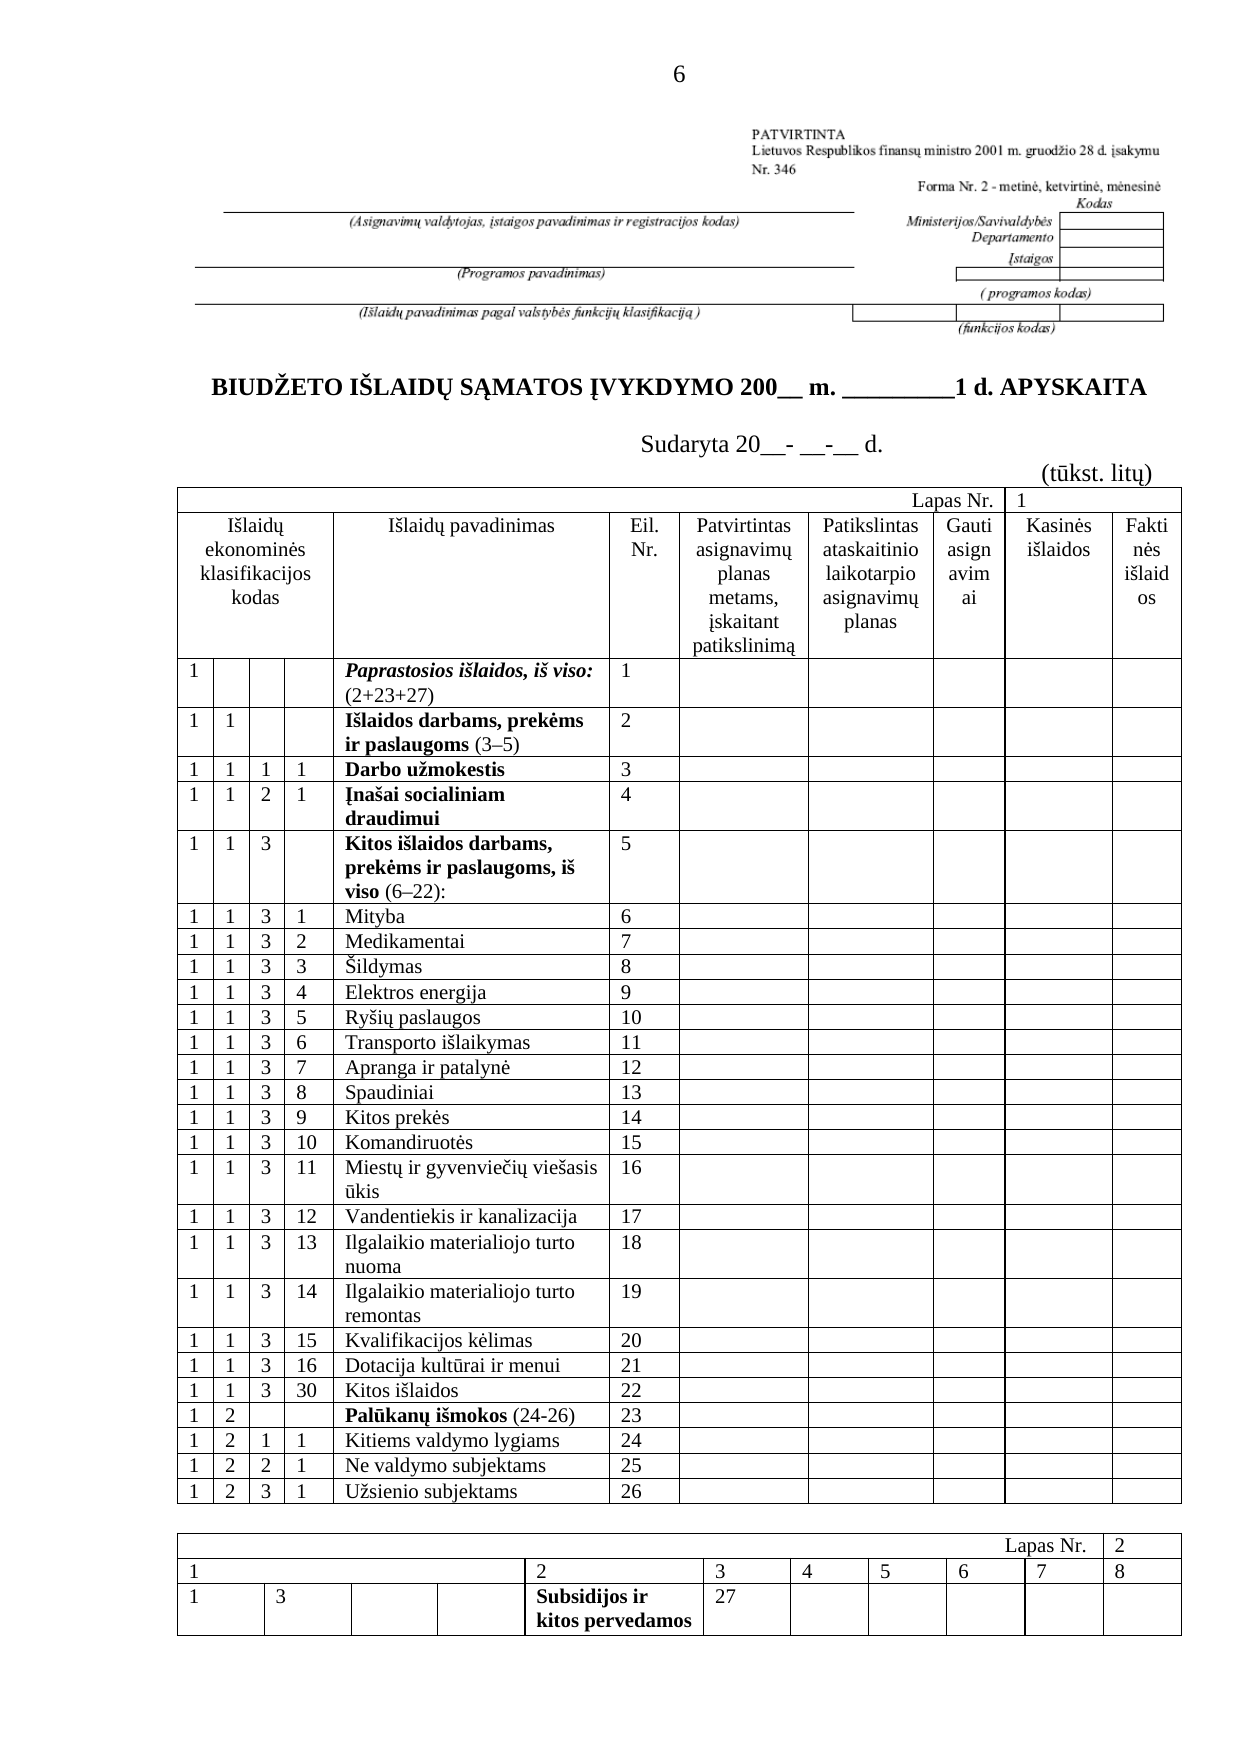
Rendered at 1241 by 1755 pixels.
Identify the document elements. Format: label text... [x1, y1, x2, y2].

table_cell 1 [214, 1378, 249, 1402]
table_cell 1 [214, 1055, 249, 1079]
table_cell Kasinės išlaidos [1006, 513, 1112, 657]
table_cell 1 [250, 757, 284, 781]
table_cell 21 [610, 1353, 679, 1377]
table_cell [1006, 708, 1112, 756]
table_cell 7 [285, 1055, 333, 1079]
table_cell 2 [285, 929, 333, 953]
table_cell 1 [214, 782, 249, 830]
table_cell 1 [214, 831, 249, 903]
table_cell 1 [214, 1105, 249, 1129]
table_cell Šildymas [334, 955, 609, 978]
table_cell 6 [610, 904, 679, 928]
table_cell [934, 1378, 1004, 1402]
table_cell 10 [610, 1005, 679, 1029]
table_cell 1 [178, 1328, 213, 1352]
table_cell [934, 1454, 1004, 1477]
table_cell Gauti asignavimai [934, 513, 1004, 657]
table_cell [1113, 980, 1181, 1004]
table_cell [1113, 1428, 1181, 1452]
table_cell 13 [610, 1080, 679, 1104]
table_cell Medikamentai [334, 929, 609, 953]
table_header Lapas Nr. [178, 488, 1004, 512]
table_cell [809, 1230, 933, 1278]
table_cell [438, 1584, 524, 1635]
table_cell [809, 757, 933, 781]
table_cell [934, 1155, 1004, 1203]
table_cell Išlaidų pavadinimas [334, 513, 609, 657]
table_cell [680, 1055, 808, 1079]
table_cell 1 [178, 929, 213, 953]
table_cell [250, 659, 284, 707]
table_cell [1104, 1584, 1181, 1635]
table_cell [934, 929, 1004, 953]
table_cell [214, 659, 249, 707]
table_cell [680, 1105, 808, 1129]
table_cell 1 [178, 1155, 213, 1203]
table_cell Palūkanų išmokos (24-26) [334, 1403, 609, 1427]
table_cell [809, 831, 933, 903]
table_cell Patikslintas ataskaitinio laikotarpio asignavimų planas [809, 513, 933, 657]
table_cell [934, 1403, 1004, 1427]
table_cell Užsienio subjektams [334, 1479, 609, 1503]
table_cell 3 [250, 1378, 284, 1402]
table_cell Ilgalaikio materialiojo turto remontas [334, 1279, 609, 1327]
table_cell 20 [610, 1328, 679, 1352]
table_cell 8 [1104, 1559, 1181, 1583]
table_cell [680, 1080, 808, 1104]
table_cell 1 [214, 955, 249, 978]
table_cell [1006, 1428, 1112, 1452]
table_cell Paprastosios išlaidos, iš viso: (2+23+27) [334, 659, 609, 707]
table_cell [809, 980, 933, 1004]
table_cell [1113, 1030, 1181, 1054]
table_cell 1 [214, 1155, 249, 1203]
table_header 2 [1104, 1534, 1181, 1557]
table_cell 1 [178, 1584, 264, 1635]
table_cell [1006, 1205, 1112, 1228]
table_cell [809, 1130, 933, 1154]
table_cell [680, 1328, 808, 1352]
table_cell [934, 1030, 1004, 1054]
table_cell Komandiruotės [334, 1130, 609, 1154]
table_cell [1113, 1279, 1181, 1327]
table_cell 1 [178, 980, 213, 1004]
table_cell [809, 708, 933, 756]
table_cell [934, 1130, 1004, 1154]
table_cell [809, 1155, 933, 1203]
table_cell 2 [250, 1454, 284, 1477]
table_cell 25 [610, 1454, 679, 1477]
table_cell [250, 708, 284, 756]
table_cell 1 [178, 1559, 524, 1583]
table_cell [1006, 831, 1112, 903]
table_cell 9 [285, 1105, 333, 1129]
table_cell Patvirtintas asignavimų planas metams, įskaitant patikslinimą [680, 513, 808, 657]
table_cell 1 [285, 1428, 333, 1452]
table_cell 7 [610, 929, 679, 953]
table_cell Ne valdymo subjektams [334, 1454, 609, 1477]
table_cell [680, 1378, 808, 1402]
table_cell 2 [214, 1454, 249, 1477]
table_cell 24 [610, 1428, 679, 1452]
table_cell 3 [610, 757, 679, 781]
table_cell 12 [285, 1205, 333, 1228]
table_cell [285, 659, 333, 707]
table_cell [1006, 1055, 1112, 1079]
table_cell [809, 1479, 933, 1503]
table_cell [809, 1428, 933, 1452]
table_cell 14 [610, 1105, 679, 1129]
table_cell [1113, 1353, 1181, 1377]
table_cell [1006, 1353, 1112, 1377]
table_cell [1113, 708, 1181, 756]
table_cell [680, 1130, 808, 1154]
table_cell 1 [178, 1428, 213, 1452]
table_cell [1006, 1378, 1112, 1402]
table_cell 6 [285, 1030, 333, 1054]
table_cell 2 [214, 1479, 249, 1503]
table_cell 1 [214, 1205, 249, 1228]
table_cell 1 [214, 1279, 249, 1327]
table_cell 3 [250, 831, 284, 903]
table_cell 1 [178, 1205, 213, 1228]
table_cell 19 [610, 1279, 679, 1327]
table_cell [1006, 659, 1112, 707]
table_cell 1 [214, 1130, 249, 1154]
table_cell 1 [178, 1403, 213, 1427]
text BIUDŽETO IŠLAIDŲ SĄMATOS ĮVYKDYMO 200__ m. _________1 d. APYSKAITA [177, 372, 1181, 401]
table_cell 3 [250, 1005, 284, 1029]
table_cell Dotacija kultūrai ir menui [334, 1353, 609, 1377]
table_cell 3 [250, 1353, 284, 1377]
table_cell [1006, 980, 1112, 1004]
table_cell 2 [250, 782, 284, 830]
table_cell [1026, 1584, 1103, 1635]
table_cell 3 [250, 1205, 284, 1228]
table_cell 1 [214, 1230, 249, 1278]
table_cell 15 [610, 1130, 679, 1154]
table_cell 3 [250, 1080, 284, 1104]
table_cell [680, 1428, 808, 1452]
table_cell [1113, 1230, 1181, 1278]
table_cell [680, 831, 808, 903]
table_cell Apranga ir patalynė [334, 1055, 609, 1079]
table_cell 5 [285, 1005, 333, 1029]
table_cell [947, 1584, 1024, 1635]
table_cell 13 [285, 1230, 333, 1278]
table_cell Faktinės išlaidos [1113, 513, 1181, 657]
table_cell 8 [285, 1080, 333, 1104]
table_cell Išlaidos darbams, prekėms ir paslaugoms (3–5) [334, 708, 609, 756]
table_cell 3 [250, 1479, 284, 1503]
table_cell 1 [178, 757, 213, 781]
table_cell 26 [610, 1479, 679, 1503]
table_cell 1 [178, 782, 213, 830]
table_cell [1006, 782, 1112, 830]
table_cell Kitos išlaidos [334, 1378, 609, 1402]
table_cell [809, 1403, 933, 1427]
table_cell [680, 955, 808, 978]
table_cell Eil. Nr. [610, 513, 679, 657]
table_cell [869, 1584, 946, 1635]
table_cell 1 [178, 708, 213, 756]
table_cell [1006, 1155, 1112, 1203]
table_cell [934, 831, 1004, 903]
table_cell 2 [610, 708, 679, 756]
table_cell Subsidijos ir kitos pervedamos [526, 1584, 703, 1635]
table_cell 1 [178, 955, 213, 978]
table_cell 1 [178, 1454, 213, 1477]
table_cell [934, 904, 1004, 928]
table_cell [809, 1005, 933, 1029]
table_cell [809, 1080, 933, 1104]
table_cell [680, 782, 808, 830]
table_cell [934, 708, 1004, 756]
table_cell [934, 1479, 1004, 1503]
table_cell 1 [610, 659, 679, 707]
table_cell [1113, 1005, 1181, 1029]
table_cell 1 [214, 1005, 249, 1029]
table_cell 11 [285, 1155, 333, 1203]
table_cell [934, 1328, 1004, 1352]
table_cell [934, 1105, 1004, 1129]
table_cell 1 [178, 1479, 213, 1503]
table_cell [1113, 757, 1181, 781]
table_cell 1 [214, 757, 249, 781]
table_cell [934, 659, 1004, 707]
table_cell [1006, 955, 1112, 978]
table_cell [934, 782, 1004, 830]
table_cell [934, 980, 1004, 1004]
table_cell [285, 1403, 333, 1427]
table_cell [809, 1105, 933, 1129]
table_cell [1113, 1479, 1181, 1503]
table_cell [352, 1584, 437, 1635]
table_cell [680, 1205, 808, 1228]
table_cell [1113, 1155, 1181, 1203]
table_cell Miestų ir gyvenviečių viešasis ūkis [334, 1155, 609, 1203]
table_cell 3 [250, 1130, 284, 1154]
table_cell [809, 1454, 933, 1477]
table_cell Išlaidų ekonominės klasifikacijos kodas [178, 513, 333, 657]
table_cell 7 [1026, 1559, 1103, 1583]
table_cell 1 [214, 708, 249, 756]
table_cell Vandentiekis ir kanalizacija [334, 1205, 609, 1228]
table_cell [680, 1005, 808, 1029]
table_cell 1 [178, 1105, 213, 1129]
table_cell 3 [704, 1559, 790, 1583]
table_cell 3 [250, 1230, 284, 1278]
text Sudaryta 20__- __-__ d. [177, 429, 1181, 458]
table_cell 1 [250, 1428, 284, 1452]
table_cell 1 [214, 929, 249, 953]
text (tūkst. litų) [177, 458, 1181, 487]
table_cell [1006, 1005, 1112, 1029]
table_cell [809, 1328, 933, 1352]
table_cell 8 [610, 955, 679, 978]
table_cell [809, 782, 933, 830]
table_cell [934, 955, 1004, 978]
table_cell [1006, 1130, 1112, 1154]
table_cell [1113, 1205, 1181, 1228]
table_cell [934, 757, 1004, 781]
table_cell [809, 1030, 933, 1054]
table_cell 1 [178, 904, 213, 928]
table_cell 1 [285, 1479, 333, 1503]
table_cell [680, 708, 808, 756]
table_cell 4 [610, 782, 679, 830]
table_cell 3 [250, 904, 284, 928]
table_cell 1 [178, 1130, 213, 1154]
table_cell Kvalifikacijos kėlimas [334, 1328, 609, 1352]
table_cell 1 [178, 1378, 213, 1402]
table_cell [1113, 831, 1181, 903]
table_cell [1113, 1378, 1181, 1402]
table_cell [1113, 1105, 1181, 1129]
table_cell Mityba [334, 904, 609, 928]
table_cell [680, 1454, 808, 1477]
table_cell [809, 1205, 933, 1228]
table_cell 1 [178, 1230, 213, 1278]
table_cell [1113, 1454, 1181, 1477]
table_header Lapas Nr. [178, 1534, 1103, 1557]
table_cell 1 [285, 904, 333, 928]
table_cell 3 [250, 1030, 284, 1054]
table_cell [934, 1428, 1004, 1452]
table_cell [1006, 1030, 1112, 1054]
table_cell 1 [178, 1080, 213, 1104]
table_cell [809, 1279, 933, 1327]
table_cell 1 [178, 831, 213, 903]
table_cell 18 [610, 1230, 679, 1278]
table_cell 12 [610, 1055, 679, 1079]
table_cell 23 [610, 1403, 679, 1427]
table_cell [934, 1080, 1004, 1104]
table_cell [680, 1403, 808, 1427]
table_cell [1113, 1403, 1181, 1427]
table_cell [809, 659, 933, 707]
table_cell Transporto išlaikymas [334, 1030, 609, 1054]
table_cell 10 [285, 1130, 333, 1154]
table_cell [934, 1055, 1004, 1079]
table_cell [1006, 1479, 1112, 1503]
table_cell 4 [791, 1559, 868, 1583]
table_cell Elektros energija [334, 980, 609, 1004]
table_cell 1 [178, 1030, 213, 1054]
table_cell 1 [214, 1328, 249, 1352]
table_cell [1113, 904, 1181, 928]
table_cell [934, 1353, 1004, 1377]
table_cell 3 [250, 980, 284, 1004]
table_cell 5 [869, 1559, 946, 1583]
table_cell [1113, 955, 1181, 978]
table_cell [1113, 659, 1181, 707]
table_cell [1113, 929, 1181, 953]
table_cell [809, 955, 933, 978]
table_cell [809, 1353, 933, 1377]
table_cell 9 [610, 980, 679, 1004]
table_cell Ilgalaikio materialiojo turto nuoma [334, 1230, 609, 1278]
table_cell [680, 904, 808, 928]
table_cell [934, 1005, 1004, 1029]
table_cell [1113, 1328, 1181, 1352]
table_cell Įnašai socialiniam draudimui [334, 782, 609, 830]
table_cell [1006, 1328, 1112, 1352]
table_cell [285, 708, 333, 756]
table_cell [791, 1584, 868, 1635]
table_cell [680, 980, 808, 1004]
table_cell 27 [704, 1584, 790, 1635]
table_cell [1113, 1080, 1181, 1104]
table_cell [1006, 1080, 1112, 1104]
table_cell [1113, 1055, 1181, 1079]
table_cell [680, 1279, 808, 1327]
table_cell 1 [178, 1055, 213, 1079]
table_cell 2 [214, 1428, 249, 1452]
table_cell 1 [285, 1454, 333, 1477]
table_cell 3 [250, 1105, 284, 1129]
table_cell 2 [214, 1403, 249, 1427]
table_cell 2 [526, 1559, 703, 1583]
table_cell 1 [214, 1080, 249, 1104]
table_cell Spaudiniai [334, 1080, 609, 1104]
table_cell [809, 1378, 933, 1402]
table_cell 11 [610, 1030, 679, 1054]
table_cell [680, 659, 808, 707]
table_cell 1 [285, 757, 333, 781]
table_cell [1113, 1130, 1181, 1154]
table_cell [1113, 782, 1181, 830]
table_cell [285, 831, 333, 903]
table_cell 3 [250, 955, 284, 978]
table_cell [680, 1230, 808, 1278]
table_cell Ryšių paslaugos [334, 1005, 609, 1029]
table_cell 1 [214, 1030, 249, 1054]
table_cell 3 [250, 1279, 284, 1327]
table_cell [1006, 757, 1112, 781]
table_cell [1006, 904, 1112, 928]
table_cell 4 [285, 980, 333, 1004]
table_header 1 [1006, 488, 1181, 512]
table_cell [680, 757, 808, 781]
table_cell 5 [610, 831, 679, 903]
table_cell 3 [250, 1328, 284, 1352]
table_cell [1006, 1403, 1112, 1427]
table_cell [809, 1055, 933, 1079]
table_cell 22 [610, 1378, 679, 1402]
table_cell [1006, 1279, 1112, 1327]
table_cell 3 [250, 1155, 284, 1203]
table_cell [250, 1403, 284, 1427]
table_cell 1 [178, 1279, 213, 1327]
table_cell 1 [285, 782, 333, 830]
table_cell 17 [610, 1205, 679, 1228]
table_cell 1 [178, 659, 213, 707]
table_cell [680, 929, 808, 953]
table_cell 14 [285, 1279, 333, 1327]
table_cell [934, 1279, 1004, 1327]
table_cell 6 [947, 1559, 1024, 1583]
table_cell [680, 1479, 808, 1503]
table_cell 16 [285, 1353, 333, 1377]
table_cell 1 [214, 1353, 249, 1377]
table_cell 30 [285, 1378, 333, 1402]
table_cell 3 [265, 1584, 351, 1635]
table_cell 3 [250, 929, 284, 953]
table_cell 3 [285, 955, 333, 978]
table_cell 1 [178, 1353, 213, 1377]
table_cell [1006, 1454, 1112, 1477]
table_cell Kitos išlaidos darbams, prekėms ir paslaugoms, iš viso (6–22): [334, 831, 609, 903]
table_cell Kitos prekės [334, 1105, 609, 1129]
table_cell 15 [285, 1328, 333, 1352]
table_cell [809, 929, 933, 953]
table_cell [1006, 1230, 1112, 1278]
table_cell 1 [214, 980, 249, 1004]
table_cell [934, 1230, 1004, 1278]
table_cell 3 [250, 1055, 284, 1079]
table_cell [680, 1030, 808, 1054]
table_cell Darbo užmokestis [334, 757, 609, 781]
table_cell 1 [178, 1005, 213, 1029]
table_cell [1006, 1105, 1112, 1129]
table_cell [680, 1155, 808, 1203]
table_cell Kitiems valdymo lygiams [334, 1428, 609, 1452]
table_cell 16 [610, 1155, 679, 1203]
table_cell [934, 1205, 1004, 1228]
table_cell 1 [214, 904, 249, 928]
table_cell [809, 904, 933, 928]
table_cell [680, 1353, 808, 1377]
table_cell [1006, 929, 1112, 953]
